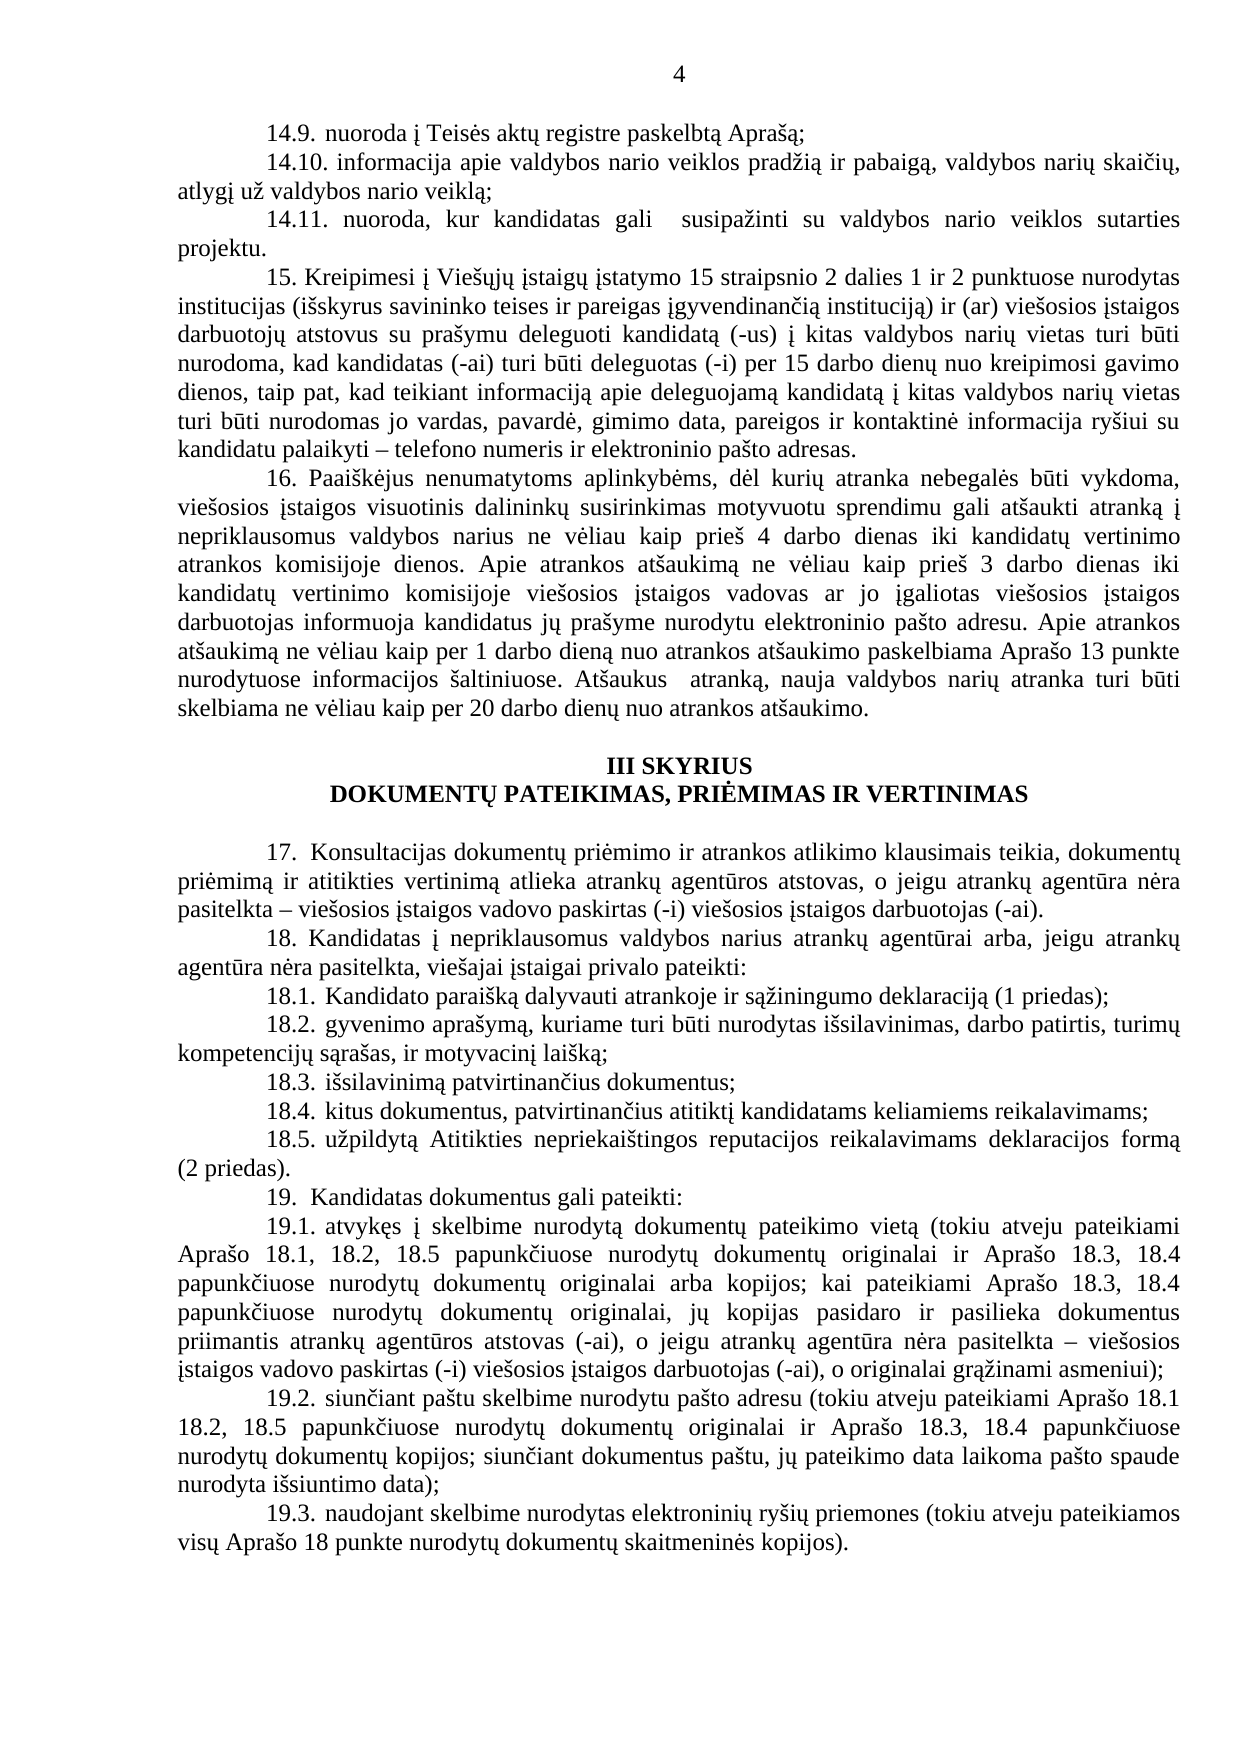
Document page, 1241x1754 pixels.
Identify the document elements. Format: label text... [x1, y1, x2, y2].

text 18.3. išsilavinimą patvirtinančius dokumentus; [177, 1067, 1181, 1096]
text 18.4. kitus dokumentus, patvirtinančius atitiktį kandidatams keliamiems reikalavimams; [177, 1096, 1181, 1124]
text 19.1. atvykęs į skelbime nurodytą dokumentų pateikimo vietą (tokiu atveju pateikiami Aprašo 18.1, 18.2, 18.5 papunkčiuose nurodytų dokumentų originalai ir Aprašo 18.3, 18.4 papunkčiuose nurodytų dokumentų originalai arba kopijos; kai pateikiami Aprašo 18.3, 18.4 papunkčiuose nurodytų dokumentų originalai, jų kopijas pasidaro ir pasilieka dokumentus priimantis atrankų agentūros atstovas (-ai), o jeigu atrankų agentūra nėra pasitelkta – viešosios įstaigos vadovo paskirtas (-i) viešosios įstaigos darbuotojas (-ai), o originalai grąžinami asmeniui); [177, 1211, 1181, 1383]
text 18.2. gyvenimo aprašymą, kuriame turi būti nurodytas išsilavinimas, darbo patirtis, turimų kompetencijų sąrašas, ir motyvacinį laišką; [177, 1009, 1181, 1067]
text 14.10. informacija apie valdybos nario veiklos pradžią ir pabaigą, valdybos narių skaičių, atlygį už valdybos nario veiklą; [177, 147, 1181, 204]
text 17. Konsultacijas dokumentų priėmimo ir atrankos atlikimo klausimais teikia, dokumentų priėmimą ir atitikties vertinimą atlieka atrankų agentūros atstovas, o jeigu atrankų agentūra nėra pasitelkta – viešosios įstaigos vadovo paskirtas (-i) viešosios įstaigos darbuotojas (-ai). [177, 837, 1181, 923]
text 15. Kreipimesi į Viešųjų įstaigų įstatymo 15 straipsnio 2 dalies 1 ir 2 punktuose nurodytas institucijas (išskyrus savininko teises ir pareigas įgyvendinančią instituciją) ir (ar) viešosios įstaigos darbuotojų atstovus su prašymu deleguoti kandidatą (-us) į kitas valdybos narių vietas turi būti nurodoma, kad kandidatas (-ai) turi būti deleguotas (-i) per 15 darbo dienų nuo kreipimosi gavimo dienos, taip pat, kad teikiant informaciją apie deleguojamą kandidatą į kitas valdybos narių vietas turi būti nurodomas jo vardas, pavardė, gimimo data, pareigos ir kontaktinė informacija ryšiui su kandidatu palaikyti – telefono numeris ir elektroninio pašto adresas. [177, 262, 1181, 463]
text 18. Kandidatas į nepriklausomus valdybos narius atrankų agentūrai arba, jeigu atrankų agentūra nėra pasitelkta, viešajai įstaigai privalo pateikti: [177, 923, 1181, 981]
text DOKUMENTŲ PATEIKIMAS, PRIĖMIMAS IR VERTINIMAS [177, 779, 1181, 808]
text 19.2. siunčiant paštu skelbime nurodytu pašto adresu (tokiu atveju pateikiami Aprašo 18.1 18.2, 18.5 papunkčiuose nurodytų dokumentų originalai ir Aprašo 18.3, 18.4 papunkčiuose nurodytų dokumentų kopijos; siunčiant dokumentus paštu, jų pateikimo data laikoma pašto spaude nurodyta išsiuntimo data); [177, 1383, 1181, 1498]
text 14.9. nuoroda į Teisės aktų registre paskelbtą Aprašą; [177, 118, 1181, 147]
text 14.11. nuoroda, kur kandidatas gali susipažinti su valdybos nario veiklos sutarties projektu. [177, 204, 1181, 262]
text 18.1. Kandidato paraišką dalyvauti atrankoje ir sąžiningumo deklaraciją (1 priedas); [177, 981, 1181, 1009]
text 18.5. užpildytą Atitikties nepriekaištingos reputacijos reikalavimams deklaracijos formą (2 priedas). [177, 1124, 1181, 1182]
text III SKYRIUS [177, 751, 1181, 779]
text 16. Paaiškėjus nenumatytoms aplinkybėms, dėl kurių atranka nebegalės būti vykdoma, viešosios įstaigos visuotinis dalininkų susirinkimas motyvuotu sprendimu gali atšaukti atranką į nepriklausomus valdybos narius ne vėliau kaip prieš 4 darbo dienas iki kandidatų vertinimo atrankos komisijoje dienos. Apie atrankos atšaukimą ne vėliau kaip prieš 3 darbo dienas iki kandidatų vertinimo komisijoje viešosios įstaigos vadovas ar jo įgaliotas viešosios įstaigos darbuotojas informuoja kandidatus jų prašyme nurodytu elektroninio pašto adresu. Apie atrankos atšaukimą ne vėliau kaip per 1 darbo dieną nuo atrankos atšaukimo paskelbiama Aprašo 13 punkte nurodytuose informacijos šaltiniuose. Atšaukus atranką, nauja valdybos narių atranka turi būti skelbiama ne vėliau kaip per 20 darbo dienų nuo atrankos atšaukimo. [177, 463, 1181, 722]
text 19. Kandidatas dokumentus gali pateikti: [177, 1182, 1181, 1211]
text 19.3. naudojant skelbime nurodytas elektroninių ryšių priemones (tokiu atveju pateikiamos visų Aprašo 18 punkte nurodytų dokumentų skaitmeninės kopijos). [177, 1498, 1181, 1556]
